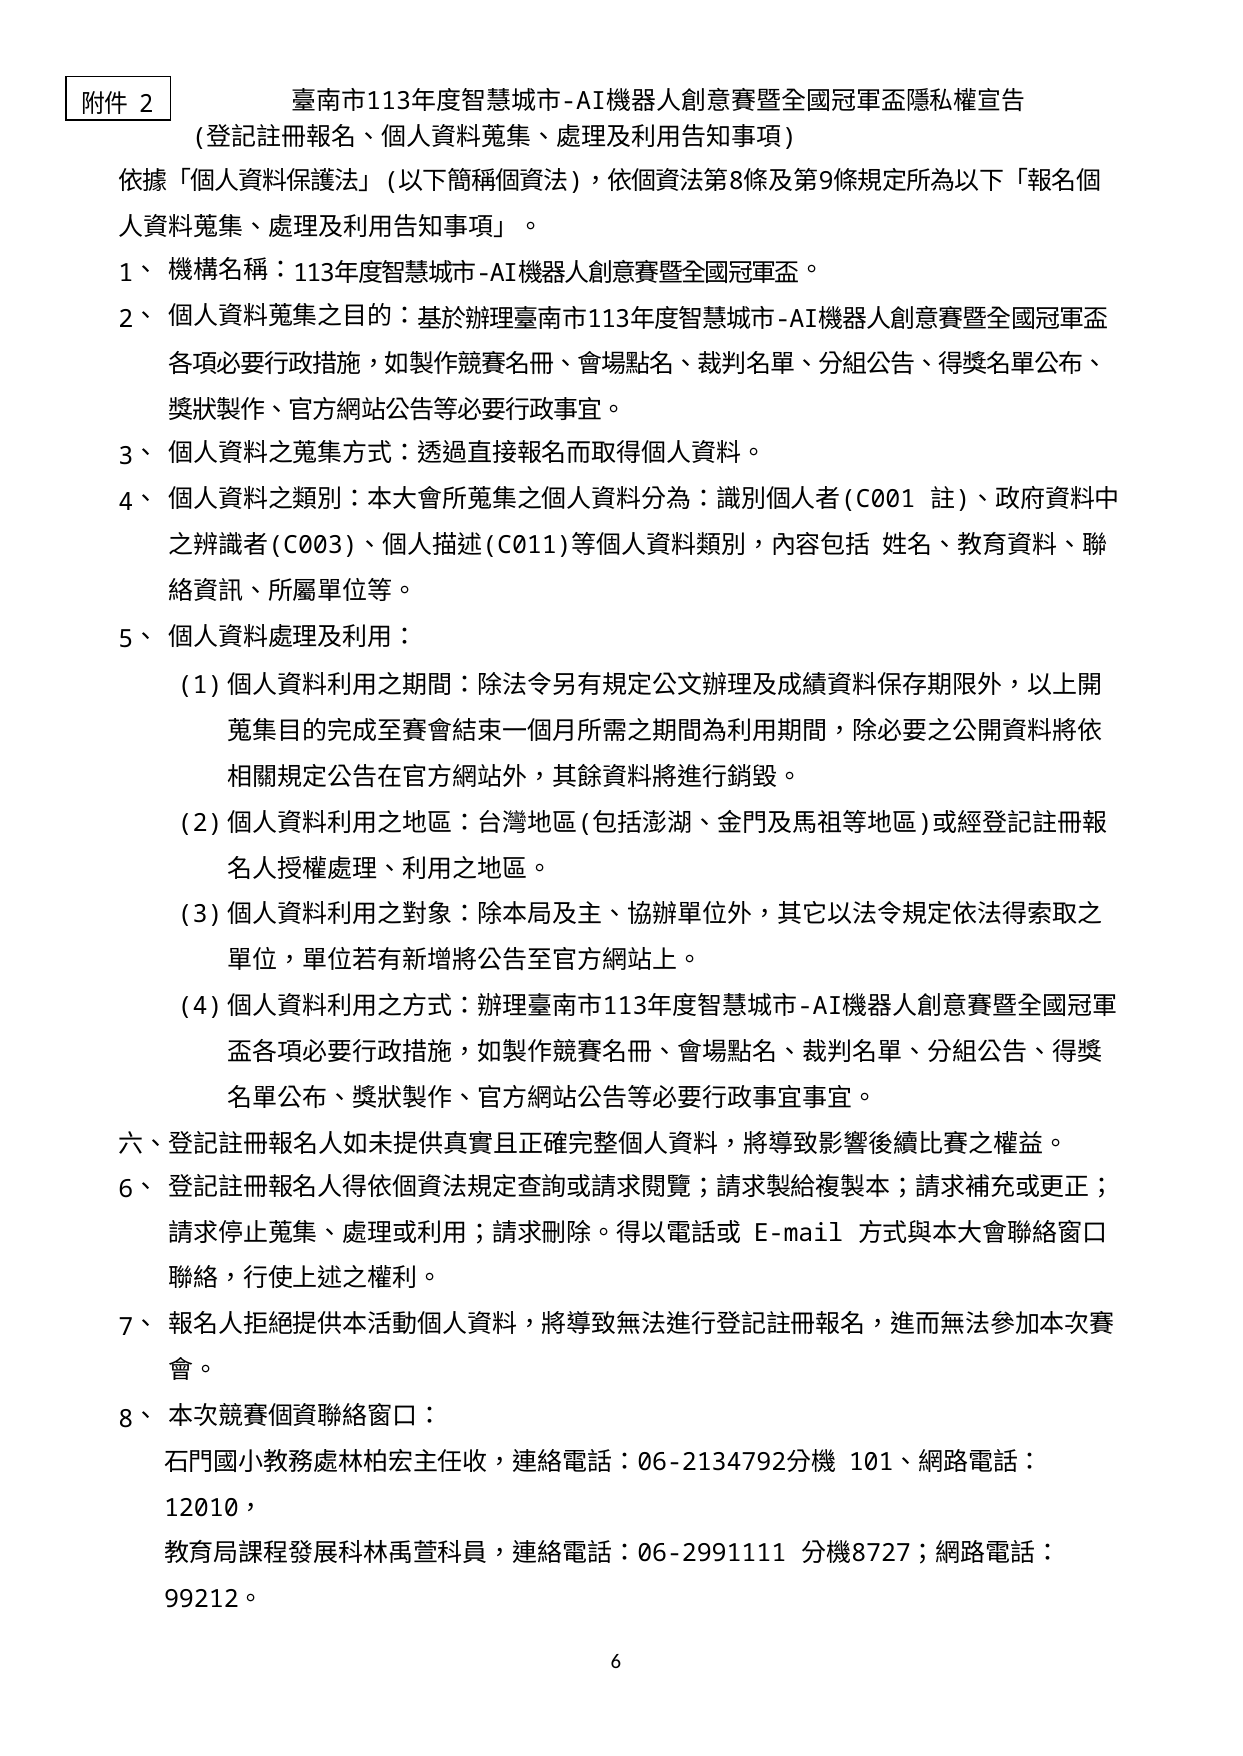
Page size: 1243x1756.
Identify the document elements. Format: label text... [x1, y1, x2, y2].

text 石門國小教務處林柏宏主任收，連絡電話：06-2134792分機 101、網路電話：12010， [164, 1436, 1124, 1528]
list 個人資料處理及利用： [118, 611, 1124, 657]
list 個人資料利用之期間：除法令另有規定公文辦理及成績資料保存期限外，以上開蒐集目的完成至賽會結束一個月所需之期間為利用期間，除必要之公開資料將依相關規定公告在官方網站外，其餘資料將進行銷毀。 [177, 657, 1124, 794]
text 六、登記註冊報名人如未提供真實且正確完整個人資料，將導致影響後續比賽之權益。 [118, 1115, 1124, 1161]
list 報名人拒絕提供本活動個人資料，將導致無法進行登記註冊報名，進而無法參加本次賽會。 [118, 1299, 1124, 1390]
list 個人資料利用之對象：除本局及主、協辦單位外，其它以法令規定依法得索取之單位，單位若有新增將公告至官方網站上。 [177, 886, 1124, 978]
list 機構名稱：113年度智慧城市-AI機器人創意賽暨全國冠軍盃。 [118, 244, 1124, 290]
text (登記註冊報名、個人資料蒐集、處理及利用告知事項) [192, 117, 1124, 153]
list 個人資料利用之地區：台灣地區(包括澎湖、金門及馬祖等地區)或經登記註冊報名人授權處理、利用之地區。 [177, 794, 1124, 886]
text [67, 77, 170, 119]
text 附件 2 [81, 84, 169, 119]
text 臺南市113年度智慧城市-AI機器人創意賽暨全國冠軍盃隱私權宣告 [192, 80, 1124, 116]
list 本次競賽個資聯絡窗口： [118, 1390, 1124, 1436]
list 個人資料之類別：本大會所蒐集之個人資料分為：識別個人者(C001 註)、政府資料中之辨識者(C003)、個人描述(C011)等個人資料類別，內容包括 姓名、教育資料、聯絡資訊、所屬單位等。 [118, 474, 1124, 611]
text 教育局課程發展科林禹萱科員，連絡電話：06-2991111 分機8727；網路電話：99212。 [164, 1528, 1124, 1619]
list 個人資料利用之方式：辦理臺南市113年度智慧城市-AI機器人創意賽暨全國冠軍盃各項必要行政措施，如製作競賽名冊、會場點名、裁判名單、分組公告、得獎名單公布、獎狀製作、官方網站公告等必要行政事宜事宜。 [177, 978, 1124, 1115]
text 依據「個人資料保護法」(以下簡稱個資法)，依個資法第8條及第9條規定所為以下「報名個人資料蒐集、處理及利用告知事項」。 [118, 153, 1124, 244]
list 個人資料蒐集之目的：基於辦理臺南市113年度智慧城市-AI機器人創意賽暨全國冠軍盃各項必要行政措施，如製作競賽名冊、會場點名、裁判名單、分組公告、得獎名單公布、獎狀製作、官方網站公告等必要行政事宜。 [118, 290, 1124, 428]
list 個人資料之蒐集方式：透過直接報名而取得個人資料。 [118, 428, 1124, 474]
list 登記註冊報名人得依個資法規定查詢或請求閱覽；請求製給複製本；請求補充或更正； 請求停止蒐集、處理或利用；請求刪除。得以電話或 E-mail 方式與本大會聯絡窗口聯絡，行使上述之權利。 [118, 1161, 1124, 1299]
